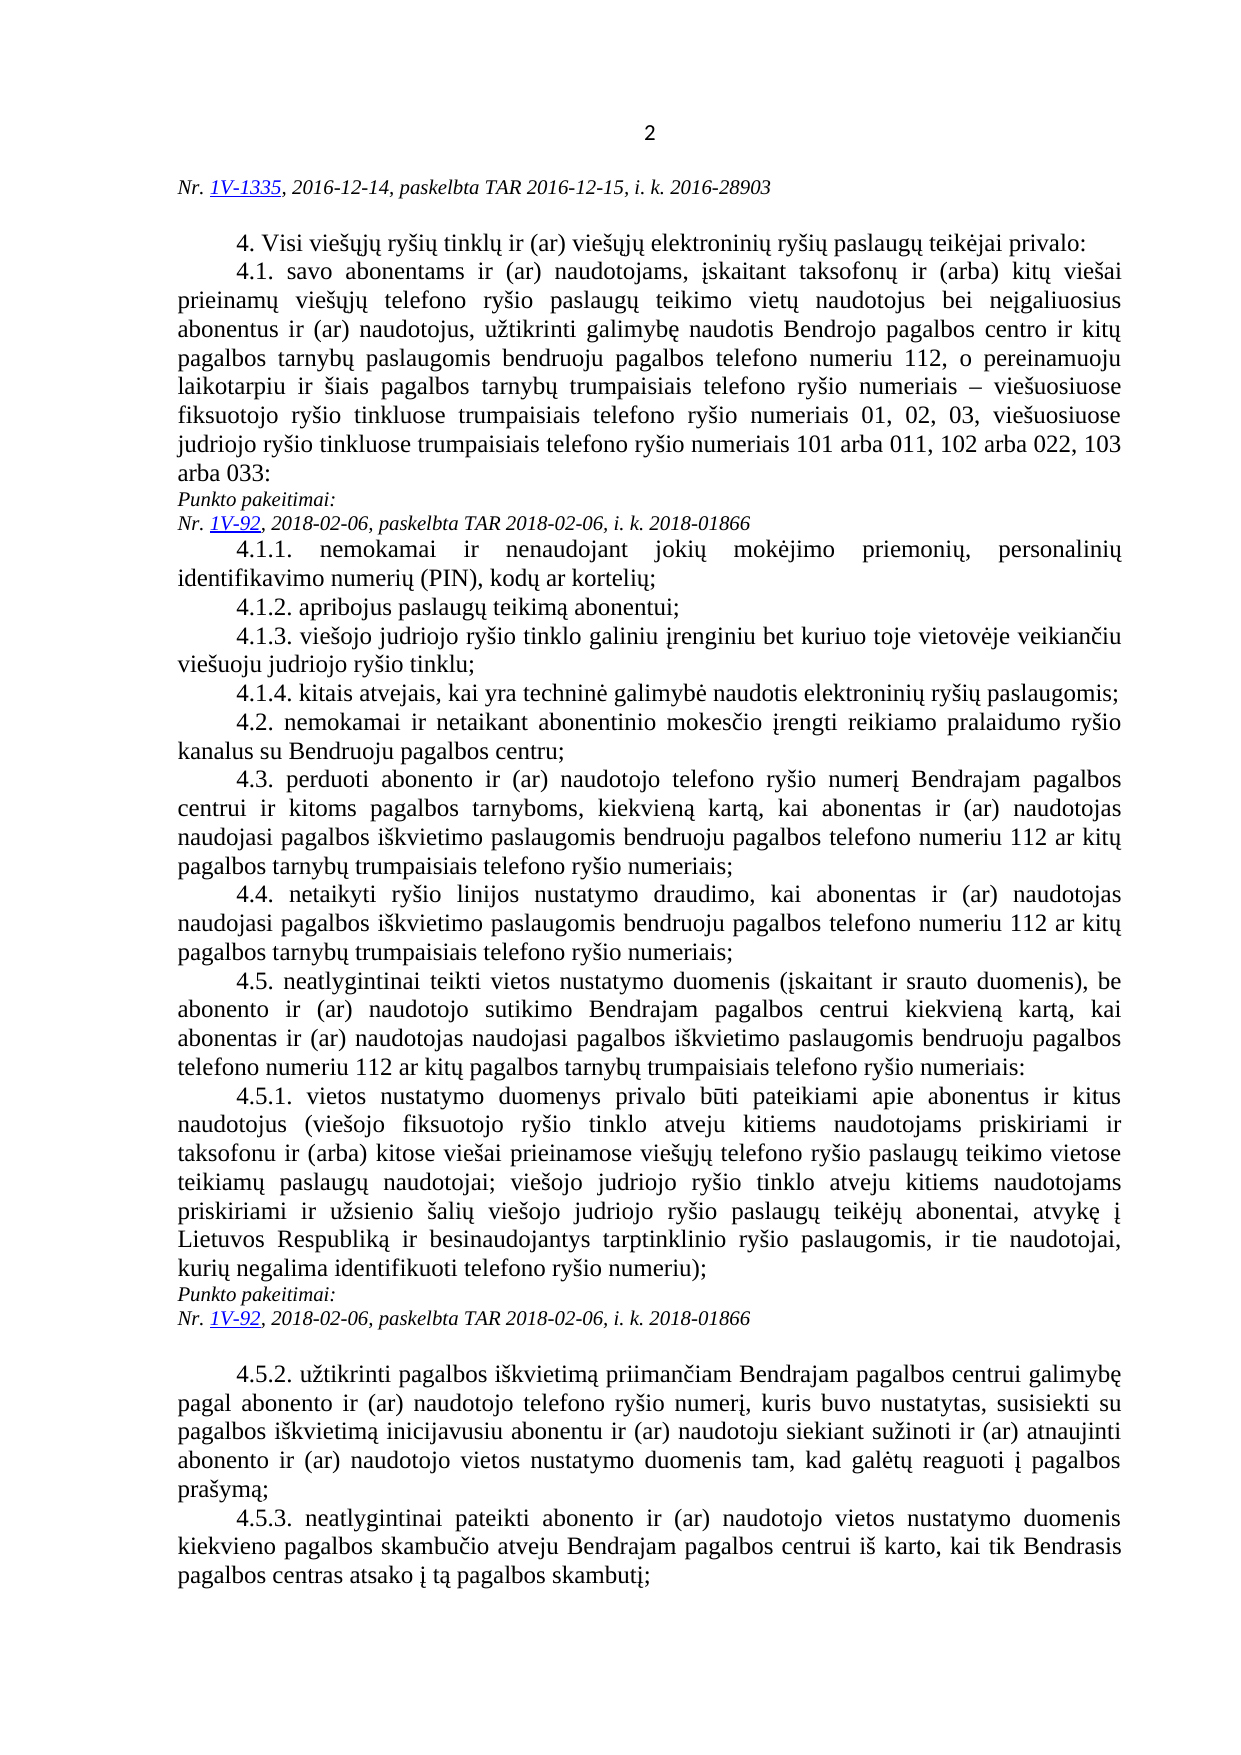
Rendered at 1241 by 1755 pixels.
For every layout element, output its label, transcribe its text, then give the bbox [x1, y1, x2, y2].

text 4.4. netaikyti ryšio linijos nustatymo draudimo, kai abonentas ir (ar) naudotojas naudojasi pagalbos iškvietimo paslaugomis bendruoju pagalbos telefono numeriu 112 ar kitų pagalbos tarnybų trumpaisiais telefono ryšio numeriais; [177, 879, 1122, 966]
text Nr. 1V-92, 2018-02-06, paskelbta TAR 2018-02-06, i. k. 2018-01866 [177, 511, 1122, 534]
text Nr. 1V-92, 2018-02-06, paskelbta TAR 2018-02-06, i. k. 2018-01866 [177, 1306, 1122, 1330]
text 4.1.1. nemokamai ir nenaudojant jokių mokėjimo priemonių, personalinių identifikavimo numerių (PIN), kodų ar kortelių; [177, 534, 1122, 592]
text 4.1.3. viešojo judriojo ryšio tinklo galiniu įrenginiu bet kuriuo toje vietovėje veikiančiu viešuoju judriojo ryšio tinklu; [177, 621, 1122, 678]
text Punkto pakeitimai: [177, 1282, 1122, 1306]
text Nr. 1V-1335, 2016-12-14, paskelbta TAR 2016-12-15, i. k. 2016-28903 [177, 175, 1122, 199]
text 4.5.1. vietos nustatymo duomenys privalo būti pateikiami apie abonentus ir kitus naudotojus (viešojo fiksuotojo ryšio tinklo atveju kitiems naudotojams priskiriami ir taksofonu ir (arba) kitose viešai prieinamose viešųjų telefono ryšio paslaugų teikimo vietose teikiamų paslaugų naudotojai; viešojo judriojo ryšio tinklo atveju kitiems naudotojams priskiriami ir užsienio šalių viešojo judriojo ryšio paslaugų teikėjų abonentai, atvykę į Lietuvos Respubliką ir besinaudojantys tarptinklinio ryšio paslaugomis, ir tie naudotojai, kurių negalima identifikuoti telefono ryšio numeriu); [177, 1081, 1122, 1282]
text 4.1.4. kitais atvejais, kai yra techninė galimybė naudotis elektroninių ryšių paslaugomis; [177, 678, 1122, 707]
text 4. Visi viešųjų ryšių tinklų ir (ar) viešųjų elektroninių ryšių paslaugų teikėjai privalo: [177, 228, 1122, 256]
text 4.5.3. neatlygintinai pateikti abonento ir (ar) naudotojo vietos nustatymo duomenis kiekvieno pagalbos skambučio atveju Bendrajam pagalbos centrui iš karto, kai tik Bendrasis pagalbos centras atsako į tą pagalbos skambutį; [177, 1503, 1122, 1589]
text 4.3. perduoti abonento ir (ar) naudotojo telefono ryšio numerį Bendrajam pagalbos centrui ir kitoms pagalbos tarnyboms, kiekvieną kartą, kai abonentas ir (ar) naudotojas naudojasi pagalbos iškvietimo paslaugomis bendruoju pagalbos telefono numeriu 112 ar kitų pagalbos tarnybų trumpaisiais telefono ryšio numeriais; [177, 764, 1122, 879]
text Punkto pakeitimai: [177, 486, 1122, 511]
text 4.5. neatlygintinai teikti vietos nustatymo duomenis (įskaitant ir srauto duomenis), be abonento ir (ar) naudotojo sutikimo Bendrajam pagalbos centrui kiekvieną kartą, kai abonentas ir (ar) naudotojas naudojasi pagalbos iškvietimo paslaugomis bendruoju pagalbos telefono numeriu 112 ar kitų pagalbos tarnybų trumpaisiais telefono ryšio numeriais: [177, 966, 1122, 1081]
text 4.5.2. užtikrinti pagalbos iškvietimą priimančiam Bendrajam pagalbos centrui galimybę pagal abonento ir (ar) naudotojo telefono ryšio numerį, kuris buvo nustatytas, susisiekti su pagalbos iškvietimą inicijavusiu abonentu ir (ar) naudotoju siekiant sužinoti ir (ar) atnaujinti abonento ir (ar) naudotojo vietos nustatymo duomenis tam, kad galėtų reaguoti į pagalbos prašymą; [177, 1359, 1122, 1503]
text 4.1. savo abonentams ir (ar) naudotojams, įskaitant taksofonų ir (arba) kitų viešai prieinamų viešųjų telefono ryšio paslaugų teikimo vietų naudotojus bei neįgaliuosius abonentus ir (ar) naudotojus, užtikrinti galimybę naudotis Bendrojo pagalbos centro ir kitų pagalbos tarnybų paslaugomis bendruoju pagalbos telefono numeriu 112, o pereinamuoju laikotarpiu ir šiais pagalbos tarnybų trumpaisiais telefono ryšio numeriais – viešuosiuose fiksuotojo ryšio tinkluose trumpaisiais telefono ryšio numeriais 01, 02, 03, viešuosiuose judriojo ryšio tinkluose trumpaisiais telefono ryšio numeriais 101 arba 011, 102 arba 022, 103 arba 033: [177, 256, 1122, 486]
text 4.1.2. apribojus paslaugų teikimą abonentui; [177, 592, 1122, 621]
text 4.2. nemokamai ir netaikant abonentinio mokesčio įrengti reikiamo pralaidumo ryšio kanalus su Bendruoju pagalbos centru; [177, 707, 1122, 764]
